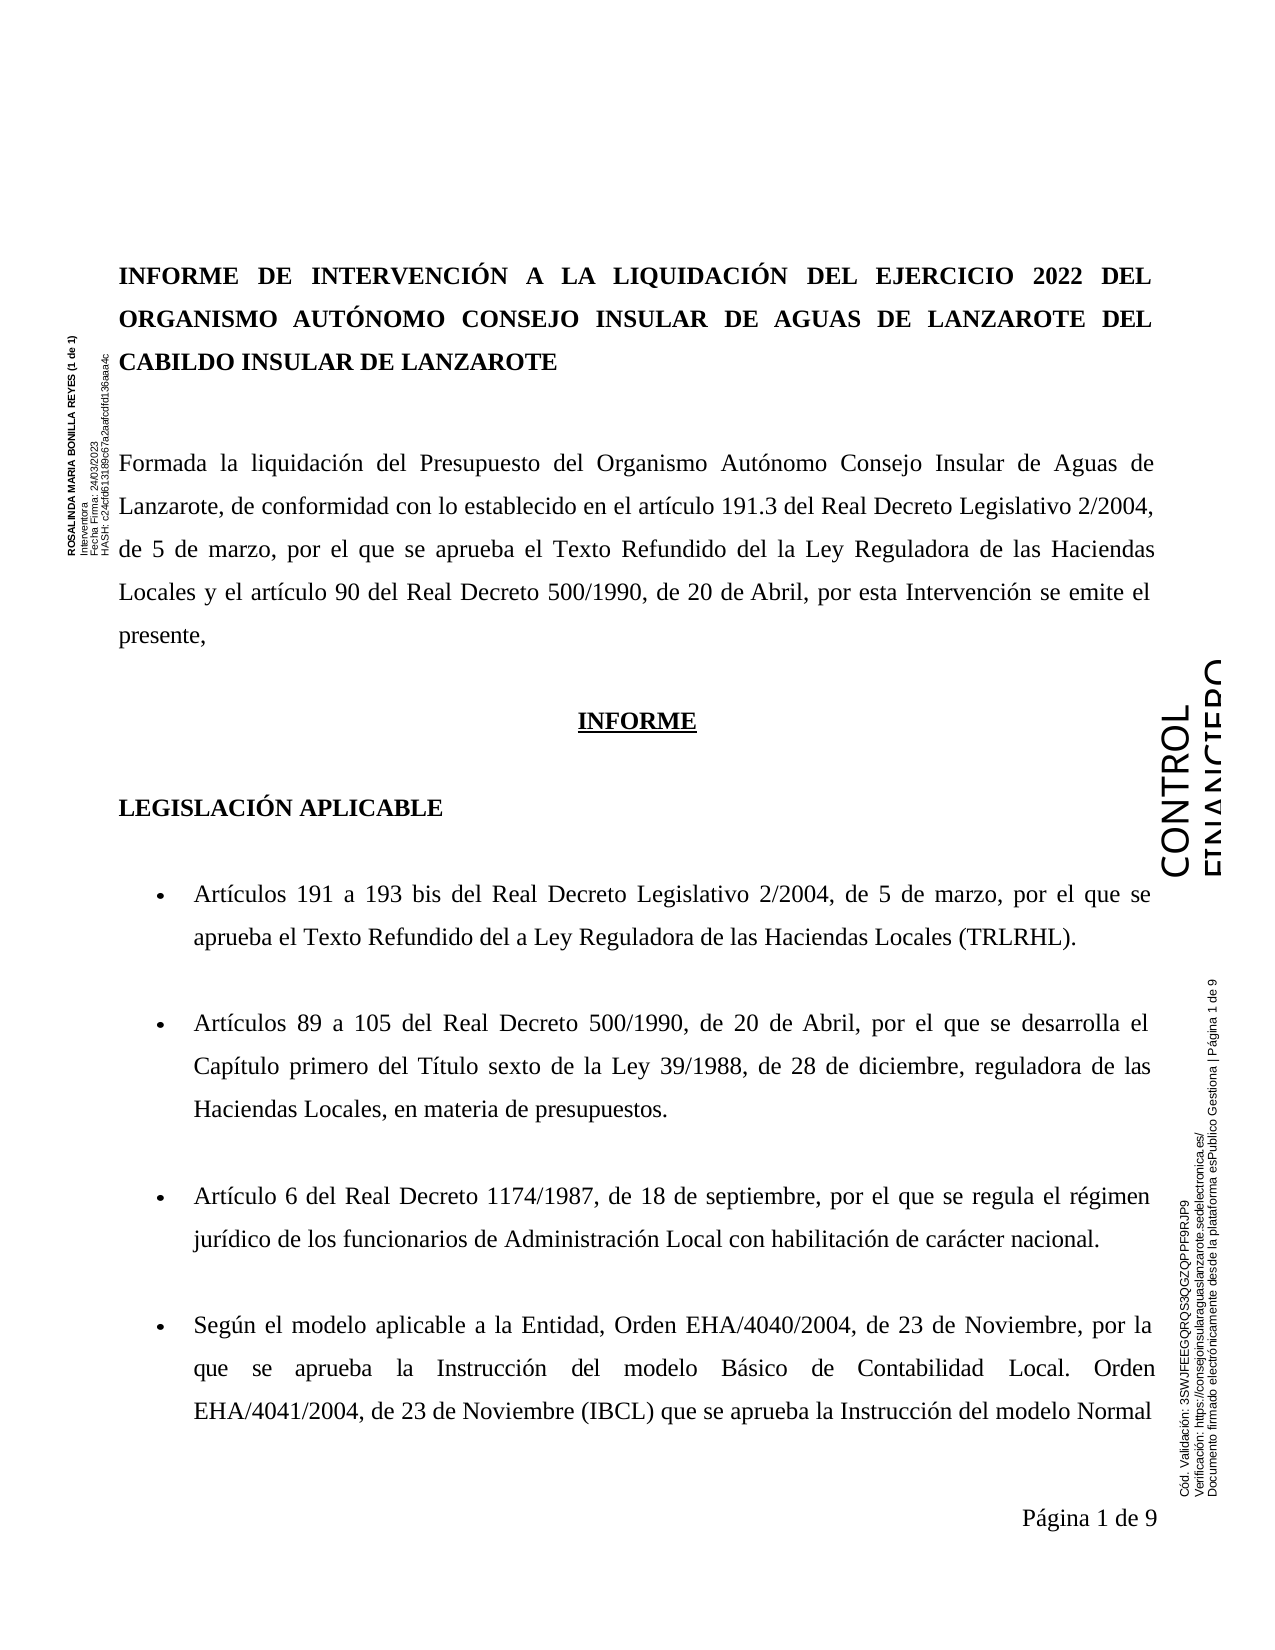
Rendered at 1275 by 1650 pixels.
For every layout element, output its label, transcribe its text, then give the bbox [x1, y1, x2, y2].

text • [156, 883, 167, 909]
text • [156, 1314, 167, 1341]
text Verificación: https://consejoinsularaguaslanzarote.sedelectronica.es/ [1193, 979, 1205, 1500]
text Formada la liquidación del Presupuesto del Organismo Autónomo Consejo Insular de Aguas de Lanzarote, de conformidad con lo establecido en el artículo 191.3 del Real Decreto Legislativo 2/2004, de 5 de marzo, por el que se aprueba el Texto Refundido del la Ley Reguladora de las Haciendas Locales y el artículo 90 del Real Decreto 500/1990, de 20 de Abril, por esta Intervención se emite el [118, 448, 1156, 606]
text HASH: c24cfd613189c67a2aafcdfd136aaa4c [99, 337, 110, 558]
text INFORME [577, 706, 700, 735]
text Artículo 6 del Real Decreto 1174/1987, de 18 de septiembre, por el que se regula el régimen [193, 1181, 1157, 1209]
text CABILDO INSULAR DE LANZAROTE [118, 347, 561, 376]
text aprueba el Texto Refundido del a Ley Reguladora de las Haciendas Locales (TRLRHL). [193, 922, 1156, 951]
text LEGISLACIÓN APLICABLE [118, 793, 447, 821]
text jurídico de los funcionarios de Administración Local con habilitación de carácter nacional. [193, 1224, 1157, 1253]
text • [156, 1012, 167, 1039]
text presente, [118, 620, 1152, 649]
text Según el modelo aplicable a la Entidad, Orden EHA/4040/2004, de 23 de Noviembre, por la que se aprueba la Instrucción del modelo Básico de Contabilidad Local. Orden [193, 1310, 1156, 1382]
text • [156, 1184, 167, 1211]
text CONTROL FINANCIERO [1152, 490, 1219, 881]
text Documento firmado electrónicamente desde la plataforma esPublico Gestiona | Página 1 de 9 [1205, 979, 1219, 1500]
text ORGANISMO AUTÓNOMO CONSEJO INSULAR DE AGUAS DE LANZAROTE DEL [118, 304, 1158, 333]
text Fecha Firma: 24/03/2023 [89, 337, 99, 558]
text Página 1 de 9 [1022, 1503, 1159, 1532]
text Haciendas Locales, en materia de presupuestos. [193, 1094, 1158, 1123]
text INFORME DE INTERVENCIÓN A LA LIQUIDACIÓN DEL EJERCICIO 2022 DEL [118, 261, 1158, 289]
text ROSALINDA MARIA BONILLA REYES (1 de 1) [66, 337, 77, 558]
text Artículos 191 a 193 bis del Real Decreto Legislativo 2/2004, de 5 de marzo, por el que se [193, 879, 1156, 908]
text Artículos 89 a 105 del Real Decreto 500/1990, de 20 de Abril, por el que se desarrolla el Capítulo primero del Título sexto de la Ley 39/1988, de 28 de diciembre, reguladora de las [193, 1008, 1158, 1080]
text Interventora [78, 337, 89, 558]
text EHA/4041/2004, de 23 de Noviembre (IBCL) que se aprueba la Instrucción del modelo Normal [193, 1396, 1158, 1425]
text Cód. Validación: 3SWJFEEGQRQS3QGZQPPF9RJP9 [1178, 979, 1191, 1500]
